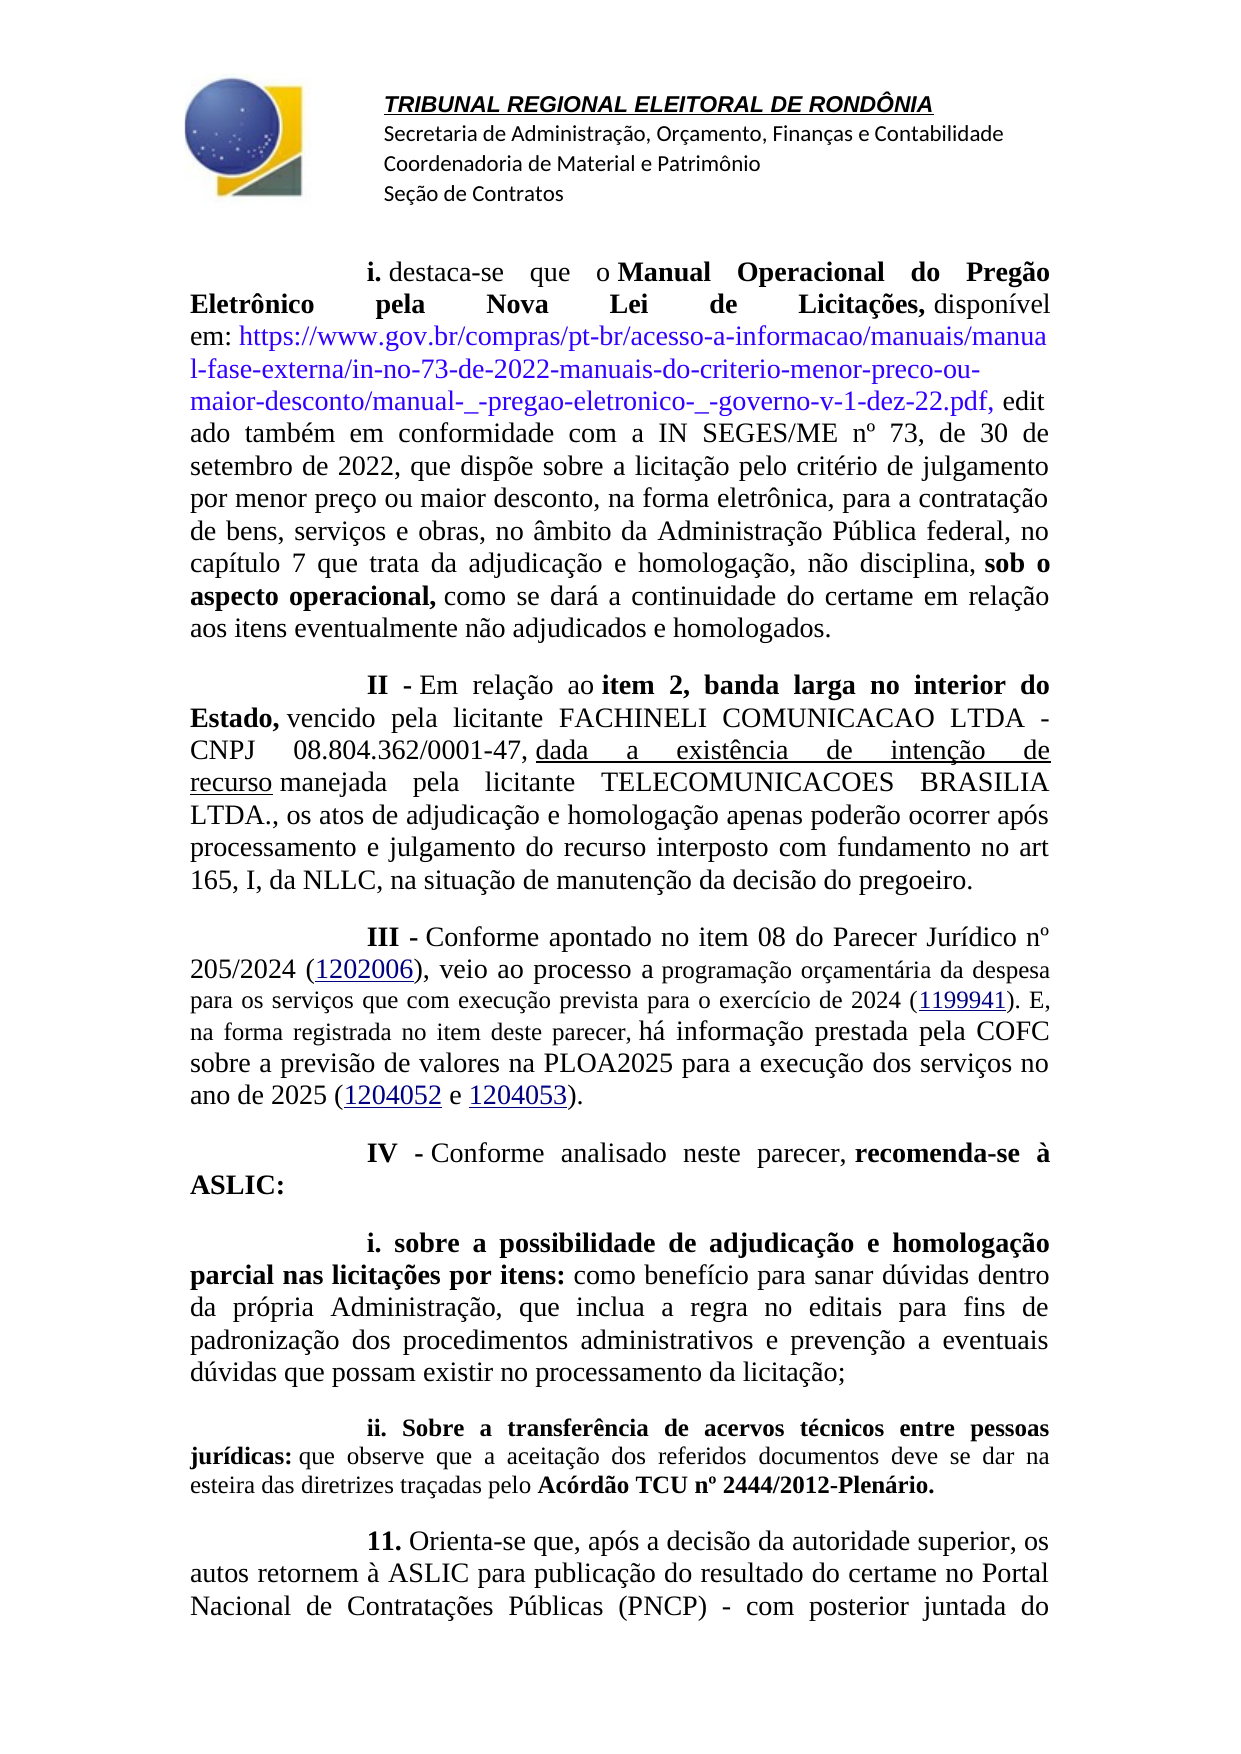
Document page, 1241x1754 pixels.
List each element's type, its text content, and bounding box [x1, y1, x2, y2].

text ii. Sobre a transferência de acervos técnicos entre pessoas jurídicas: que observe que a aceitação dos referidos documentos deve se dar na esteira das diretrizes traçadas pelo Acórdão TCU nº 2444/2012-Plenário. [190, 1413, 1051, 1499]
text IV - Conforme analisado neste parecer, recomenda-se à ASLIC: [190, 1136, 1051, 1201]
text 11. Orienta-se que, após a decisão da autoridade superior, os autos retornem à ASLIC para publicação do resultado do certame no Portal Nacional de Contratações Públicas (PNCP) - com posterior juntada do [190, 1524, 1051, 1621]
text II - Em relação ao item 2, banda larga no interior do Estado, vencido pela licitante FACHINELI COMUNICACAO LTDA - CNPJ 08.804.362/0001-47, dada a existência de intenção de recurso manejada pela licitante TELECOMUNICACOES BRASILIA LTDA., os atos de adjudicação e homologação apenas poderão ocorrer após processamento e julgamento do recurso interposto com fundamento no art 165, I, da NLLC, na situação de manutenção da decisão do pregoeiro. [190, 668, 1051, 895]
text i. sobre a possibilidade de adjudicação e homologação parcial nas licitações por itens: como benefício para sanar dúvidas dentro da própria Administração, que inclua a regra no editais para fins de padronização dos procedimentos administrativos e prevenção a eventuais dúvidas que possam existir no processamento da licitação; [190, 1226, 1051, 1388]
text III - Conforme apontado no item 08 do Parecer Jurídico nº 205/2024 (1202006), veio ao processo a programação orçamentária da despesa para os serviços que com execução prevista para o exercício de 2024 (1199941). E, na forma registrada no item deste parecer, há informação prestada pela COFC sobre a previsão de valores na PLOA2025 para a execução dos serviços no ano de 2025 (1204052 e 1204053). [190, 920, 1051, 1111]
text i. destaca-se que o Manual Operacional do Pregão Eletrônico pela Nova Lei de Licitações, disponível em: https://www.gov.br/compras/pt-br/acesso-a-informacao/manuais/manual-fase-externa/in-no-73-de-2022-manuais-do-criterio-menor-preco-ou-maior-desconto/manual-_-pregao-eletronico-_-governo-v-1-dez-22.pdf, editado também em conformidade com a IN SEGES/ME nº 73, de 30 de setembro de 2022, que dispõe sobre a licitação pelo critério de julgamento por menor preço ou maior desconto, na forma eletrônica, para a contratação de bens, serviços e obras, no âmbito da Administração Pública federal, no capítulo 7 que trata da adjudicação e homologação, não disciplina, sob o aspecto operacional, como se dará a continuidade do certame em relação aos itens eventualmente não adjudicados e homologados. [190, 254, 1051, 643]
